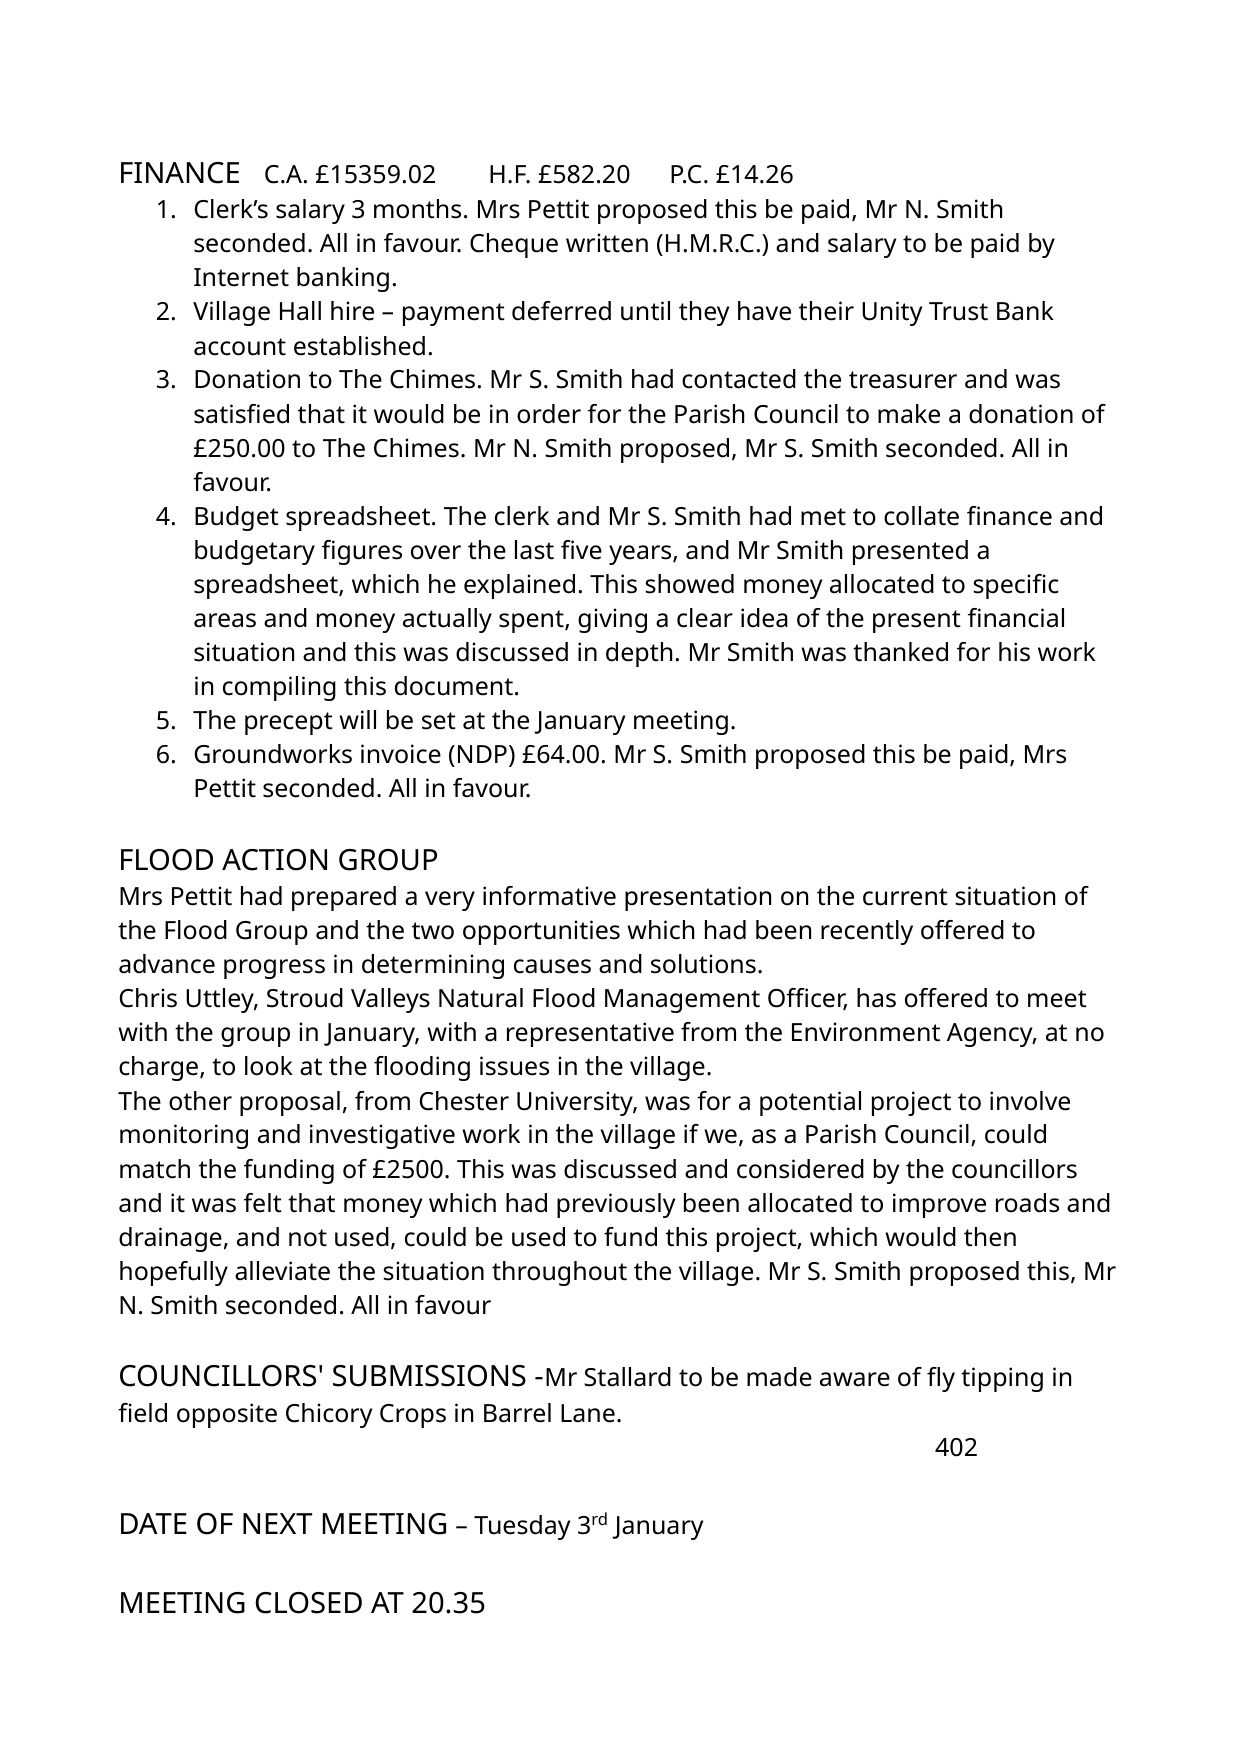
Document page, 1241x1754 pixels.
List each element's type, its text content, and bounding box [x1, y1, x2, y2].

text MEETING CLOSED AT 20.35 [118, 1582, 1122, 1622]
text FINANCE C.A. £15359.02 H.F. £582.20 P.C. £14.26 [118, 152, 1122, 192]
text Chris Uttley, Stroud Valleys Natural Flood Management Officer, has offered to meet with the group in January, with a representative from the Environment Agency, at no charge, to look at the flooding issues in the village. [118, 981, 1122, 1083]
text The other proposal, from Chester University, was for a potential project to involve monitoring and investigative work in the village if we, as a Parish Council, could match the funding of £2500. This was discussed and considered by the councillors and it was felt that money which had previously been allocated to improve roads and drainage, and not used, could be used to fund this project, which would then hopefully alleviate the situation throughout the village. Mr S. Smith proposed this, Mr N. Smith seconded. All in favour [118, 1083, 1122, 1322]
text 402 [118, 1429, 1122, 1463]
list Clerk’s salary 3 months. Mrs Pettit proposed this be paid, Mr N. Smith seconded. All in favour. Cheque written (H.M.R.C.) and salary to be paid by Internet banking. [156, 192, 1122, 294]
list The precept will be set at the January meeting. [156, 703, 1122, 737]
list Village Hall hire – payment deferred until they have their Unity Trust Bank account established. [156, 294, 1122, 362]
text DATE OF NEXT MEETING – Tuesday 3rd January [118, 1503, 1122, 1543]
list Groundworks invoice (NDP) £64.00. Mr S. Smith proposed this be paid, Mrs Pettit seconded. All in favour. [156, 737, 1122, 805]
list Donation to The Chimes. Mr S. Smith had contacted the treasurer and was satisfied that it would be in order for the Parish Council to make a donation of £250.00 to The Chimes. Mr N. Smith proposed, Mr S. Smith seconded. All in favour. [156, 362, 1122, 498]
text FLOOD ACTION GROUP [118, 839, 1122, 879]
text Mrs Pettit had prepared a very informative presentation on the current situation of the Flood Group and the two opportunities which had been recently offered to advance progress in determining causes and solutions. [118, 879, 1122, 981]
text COUNCILLORS' SUBMISSIONS -Mr Stallard to be made aware of fly tipping in field opposite Chicory Crops in Barrel Lane. [118, 1356, 1122, 1429]
list Budget spreadsheet. The clerk and Mr S. Smith had met to collate finance and budgetary figures over the last five years, and Mr Smith presented a spreadsheet, which he explained. This showed money allocated to specific areas and money actually spent, giving a clear idea of the present financial situation and this was discussed in depth. Mr Smith was thanked for his work in compiling this document. [156, 498, 1122, 703]
